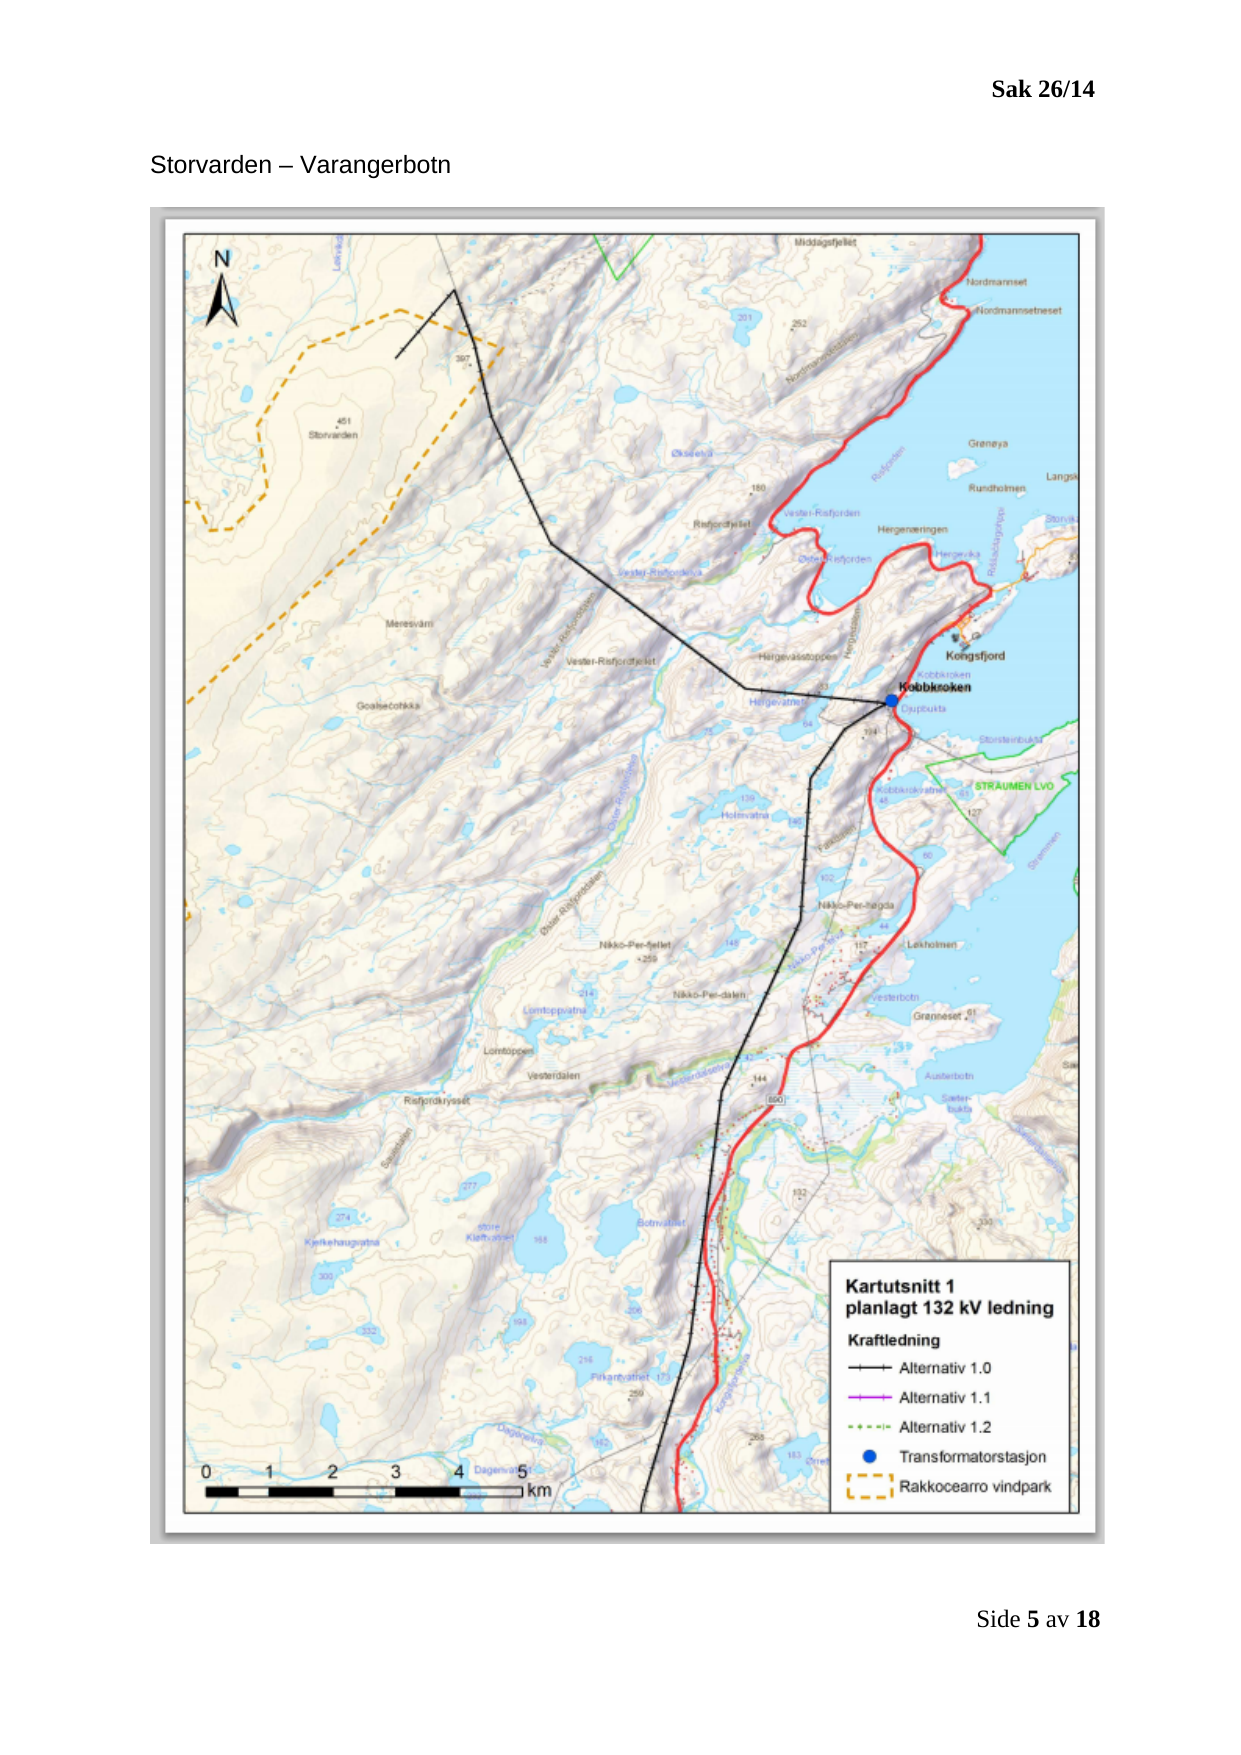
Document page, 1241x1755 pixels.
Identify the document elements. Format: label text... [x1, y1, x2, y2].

text Storvarden – Varangerbotn [150, 150, 1100, 179]
